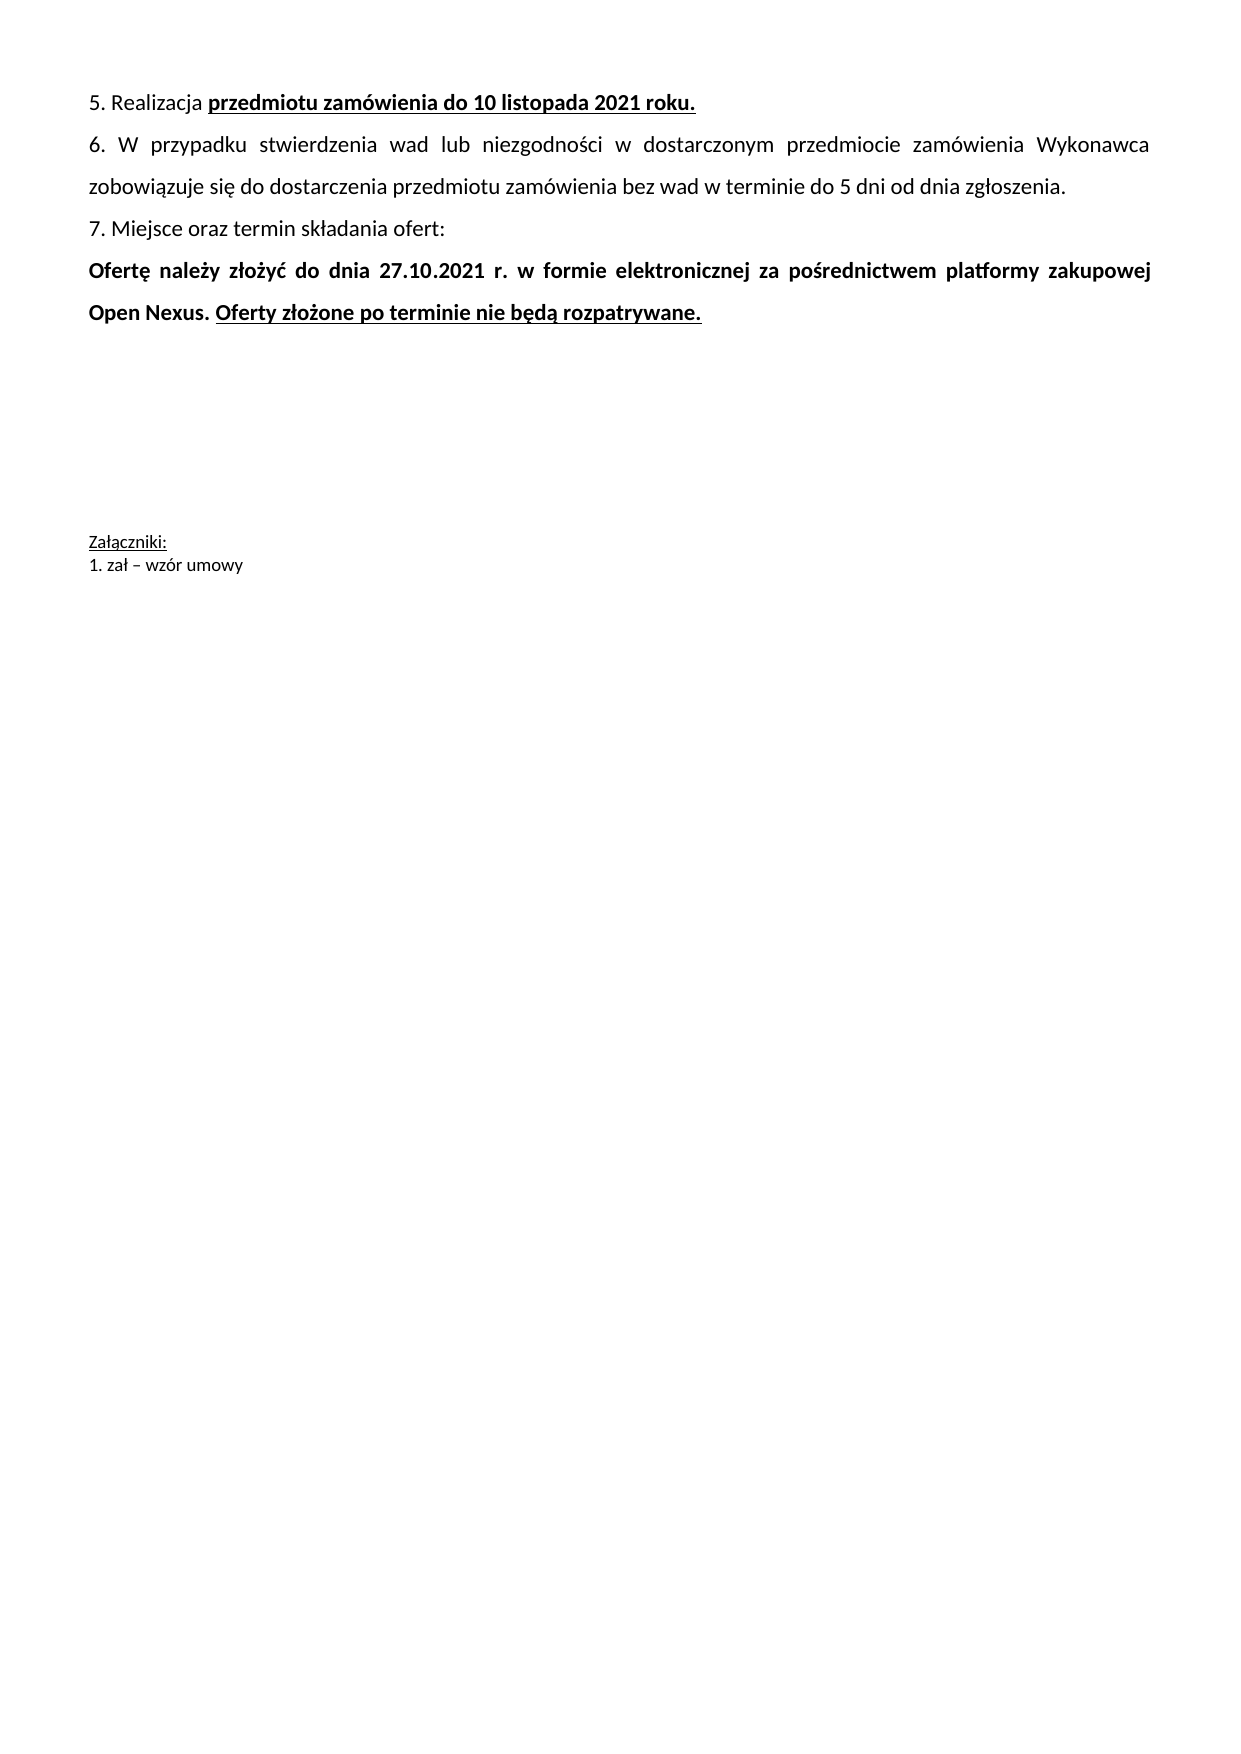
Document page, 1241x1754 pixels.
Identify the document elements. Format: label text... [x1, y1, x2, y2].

text 6. W przypadku stwierdzenia wad lub niezgodności w dostarczonym przedmiocie zamówienia Wykonawca zobowiązuje się do dostarczenia przedmiotu zamówienia bez wad w terminie do 5 dni od dnia zgłoszenia. [88, 131, 1152, 201]
text 5. Realizacja przedmiotu zamówienia do 10 listopada 2021 roku. [88, 88, 1152, 117]
text 1. zał – wzór umowy [88, 553, 1152, 576]
text Ofertę należy złożyć do dnia 27.10.2021 r. w formie elektronicznej za pośrednictwem platformy zakupowej Open Nexus. Oferty złożone po terminie nie będą rozpatrywane. [88, 256, 1152, 326]
text Załączniki: [88, 530, 1152, 553]
text 7. Miejsce oraz termin składania ofert: [88, 214, 1152, 242]
